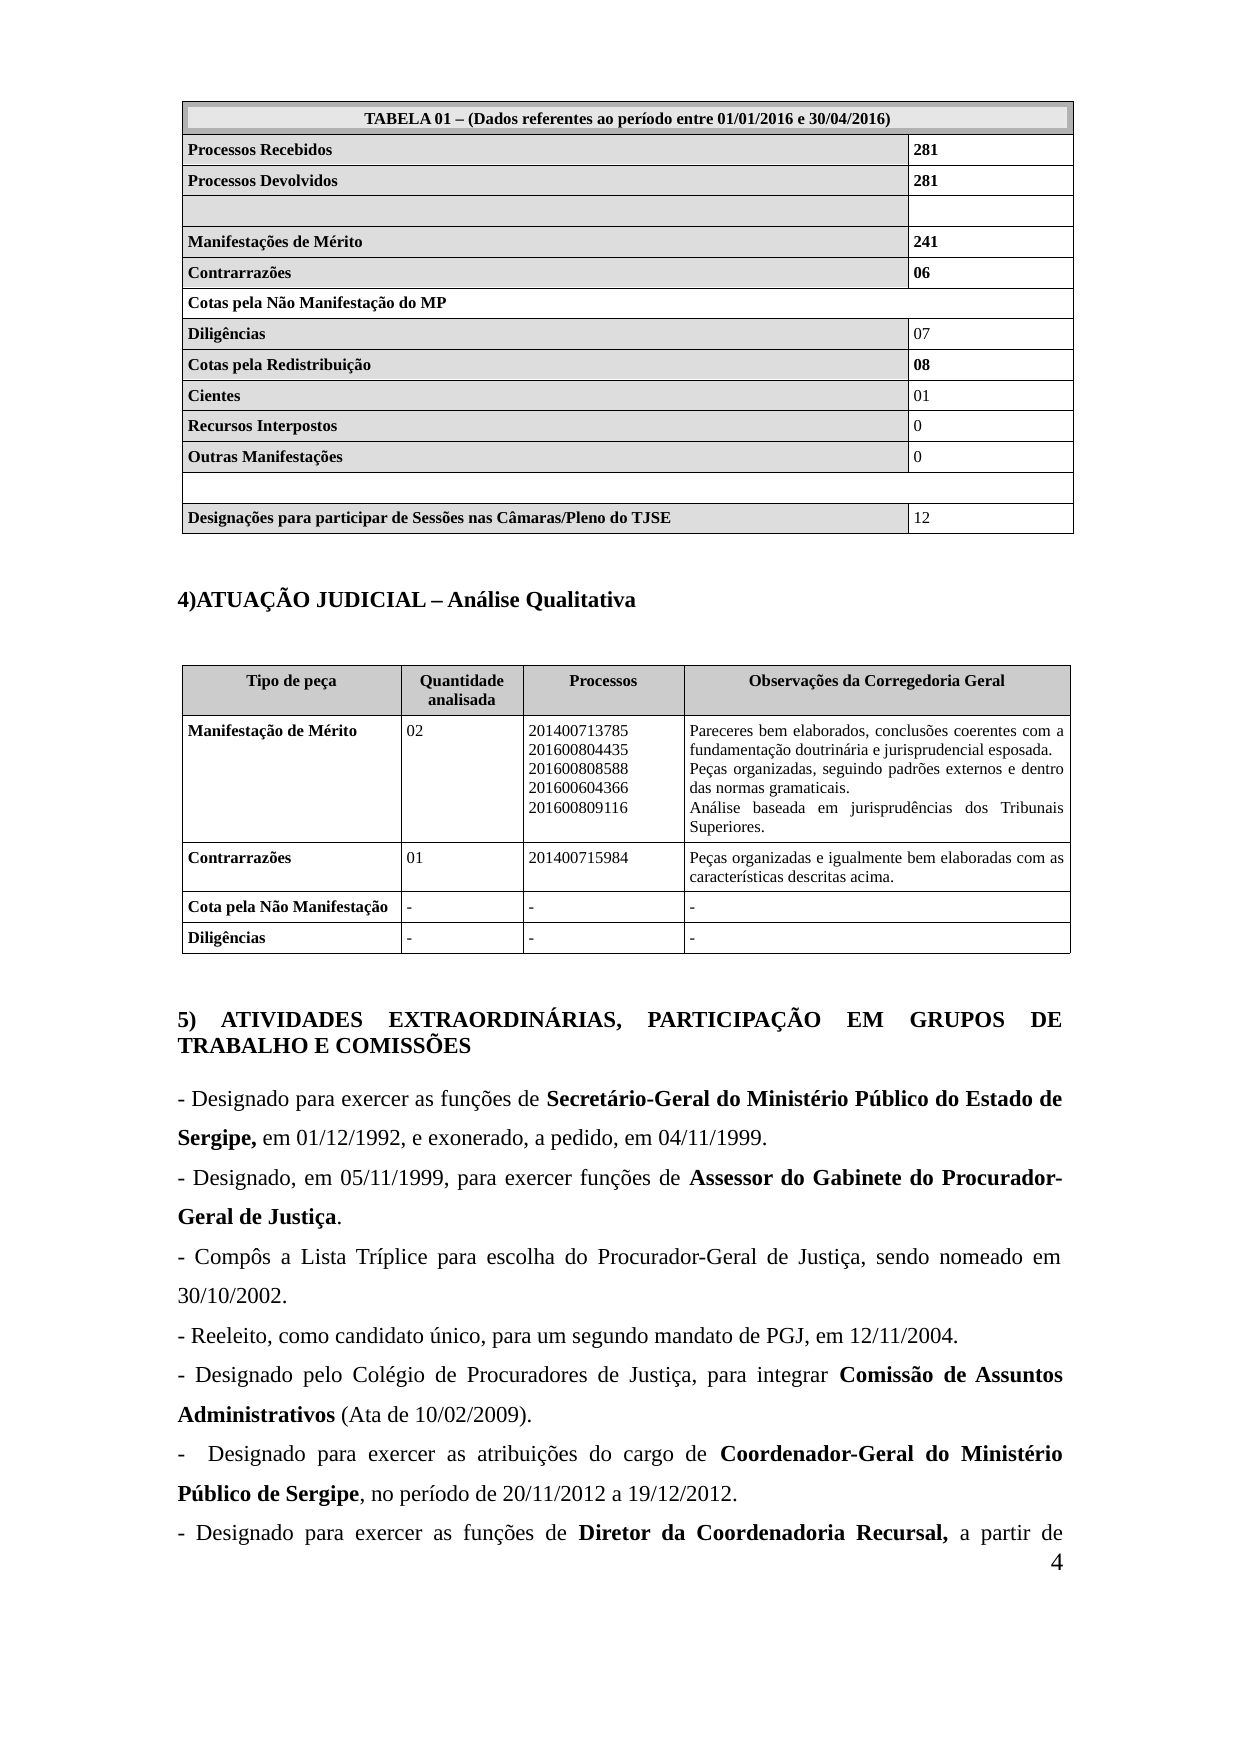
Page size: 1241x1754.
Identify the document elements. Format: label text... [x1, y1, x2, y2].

table_cell Contrarrazões [183, 843, 401, 891]
table_header Quantidade analisada [402, 666, 523, 715]
table_cell 241 [909, 227, 1073, 257]
table_cell Cotas pela Redistribuição [183, 350, 908, 379]
list ATUAÇÃO JUDICIAL – Análise Qualitativa [177, 586, 1063, 612]
table_cell Cientes [183, 381, 908, 410]
text - Designado, em 05/11/1999, para exercer funções de Assessor do Gabinete do Procurador-Geral de Justiça. [177, 1164, 1063, 1229]
table_cell 01 [402, 843, 523, 891]
table_cell - [685, 923, 1070, 953]
table_cell 0 [909, 442, 1073, 472]
table_cell Cotas pela Não Manifestação do MP [183, 289, 1073, 318]
table_cell 12 [909, 504, 1073, 533]
text 5) ATIVIDADES EXTRAORDINÁRIAS, PARTICIPAÇÃO EM GRUPOS DE TRABALHO E COMISSÕES [177, 1006, 1063, 1058]
table_cell - [402, 923, 523, 953]
table_cell Processos Devolvidos [183, 166, 908, 195]
table_cell 281 [909, 135, 1073, 164]
text - Designado para exercer as atribuições do cargo de Coordenador-Geral do Ministério Público de Sergipe, no período de 20/11/2012 a 19/12/2012. [177, 1440, 1063, 1506]
table_cell Diligências [183, 923, 401, 953]
text - Designado pelo Colégio de Procuradores de Justiça, para integrar Comissão de Assuntos Administrativos (Ata de 10/02/2009). [177, 1361, 1063, 1427]
table_cell Designações para participar de Sessões nas Câmaras/Pleno do TJSE [183, 504, 908, 533]
table_cell 01 [909, 381, 1073, 410]
table_cell 0 [909, 411, 1073, 441]
table_cell 08 [909, 350, 1073, 379]
table_cell 201400713785 201600804435 201600808588 201600604366 201600809116 [524, 716, 684, 842]
table_cell [909, 196, 1073, 226]
text - Designado para exercer as funções de Secretário-Geral do Ministério Público do Estado de Sergipe, em 01/12/1992, e exonerado, a pedido, em 04/11/1999. [177, 1085, 1063, 1151]
table_header Processos [524, 666, 684, 715]
table_cell Manifestações de Mérito [183, 227, 908, 257]
table_header Observações da Corregedoria Geral [685, 666, 1070, 715]
table_header Tipo de peça [183, 666, 401, 715]
table_cell [183, 196, 908, 226]
table_cell Diligências [183, 319, 908, 349]
table_cell 07 [909, 319, 1073, 349]
table_cell 06 [909, 258, 1073, 287]
text - Compôs a Lista Tríplice para escolha do Procurador-Geral de Justiça, sendo nomeado em 30/10/2002. [177, 1243, 1063, 1308]
table_cell Outras Manifestações [183, 442, 908, 472]
table_cell [183, 473, 1073, 502]
text - Reeleito, como candidato único, para um segundo mandato de PGJ, em 12/11/2004. [177, 1322, 1063, 1348]
table_cell 02 [402, 716, 523, 842]
text - Designado para exercer as funções de Diretor da Coordenadoria Recursal, a partir de [177, 1519, 1063, 1545]
table_cell Pareceres bem elaborados, conclusões coerentes com a fundamentação doutrinária e jurisprudencial esposada. Peças organizadas, seguindo padrões externos e dentro das normas gramaticais. Análise baseada em jurisprudências dos Tribunais Superiores. [685, 716, 1070, 842]
table_cell Cota pela Não Manifestação [183, 892, 401, 922]
table_cell Peças organizadas e igualmente bem elaboradas com as características descritas acima. [685, 843, 1070, 891]
table_cell Processos Recebidos [183, 135, 908, 164]
table_cell 201400715984 [524, 843, 684, 891]
table_cell Contrarrazões [183, 258, 908, 287]
table_cell Manifestação de Mérito [183, 716, 401, 842]
table_cell 281 [909, 166, 1073, 195]
table_cell - [402, 892, 523, 922]
table_cell Recursos Interpostos [183, 411, 908, 441]
table_cell - [524, 892, 684, 922]
table_header TABELA 01 – (Dados referentes ao período entre 01/01/2016 e 30/04/2016) [183, 102, 1073, 134]
table_cell - [685, 892, 1070, 922]
table_cell - [524, 923, 684, 953]
